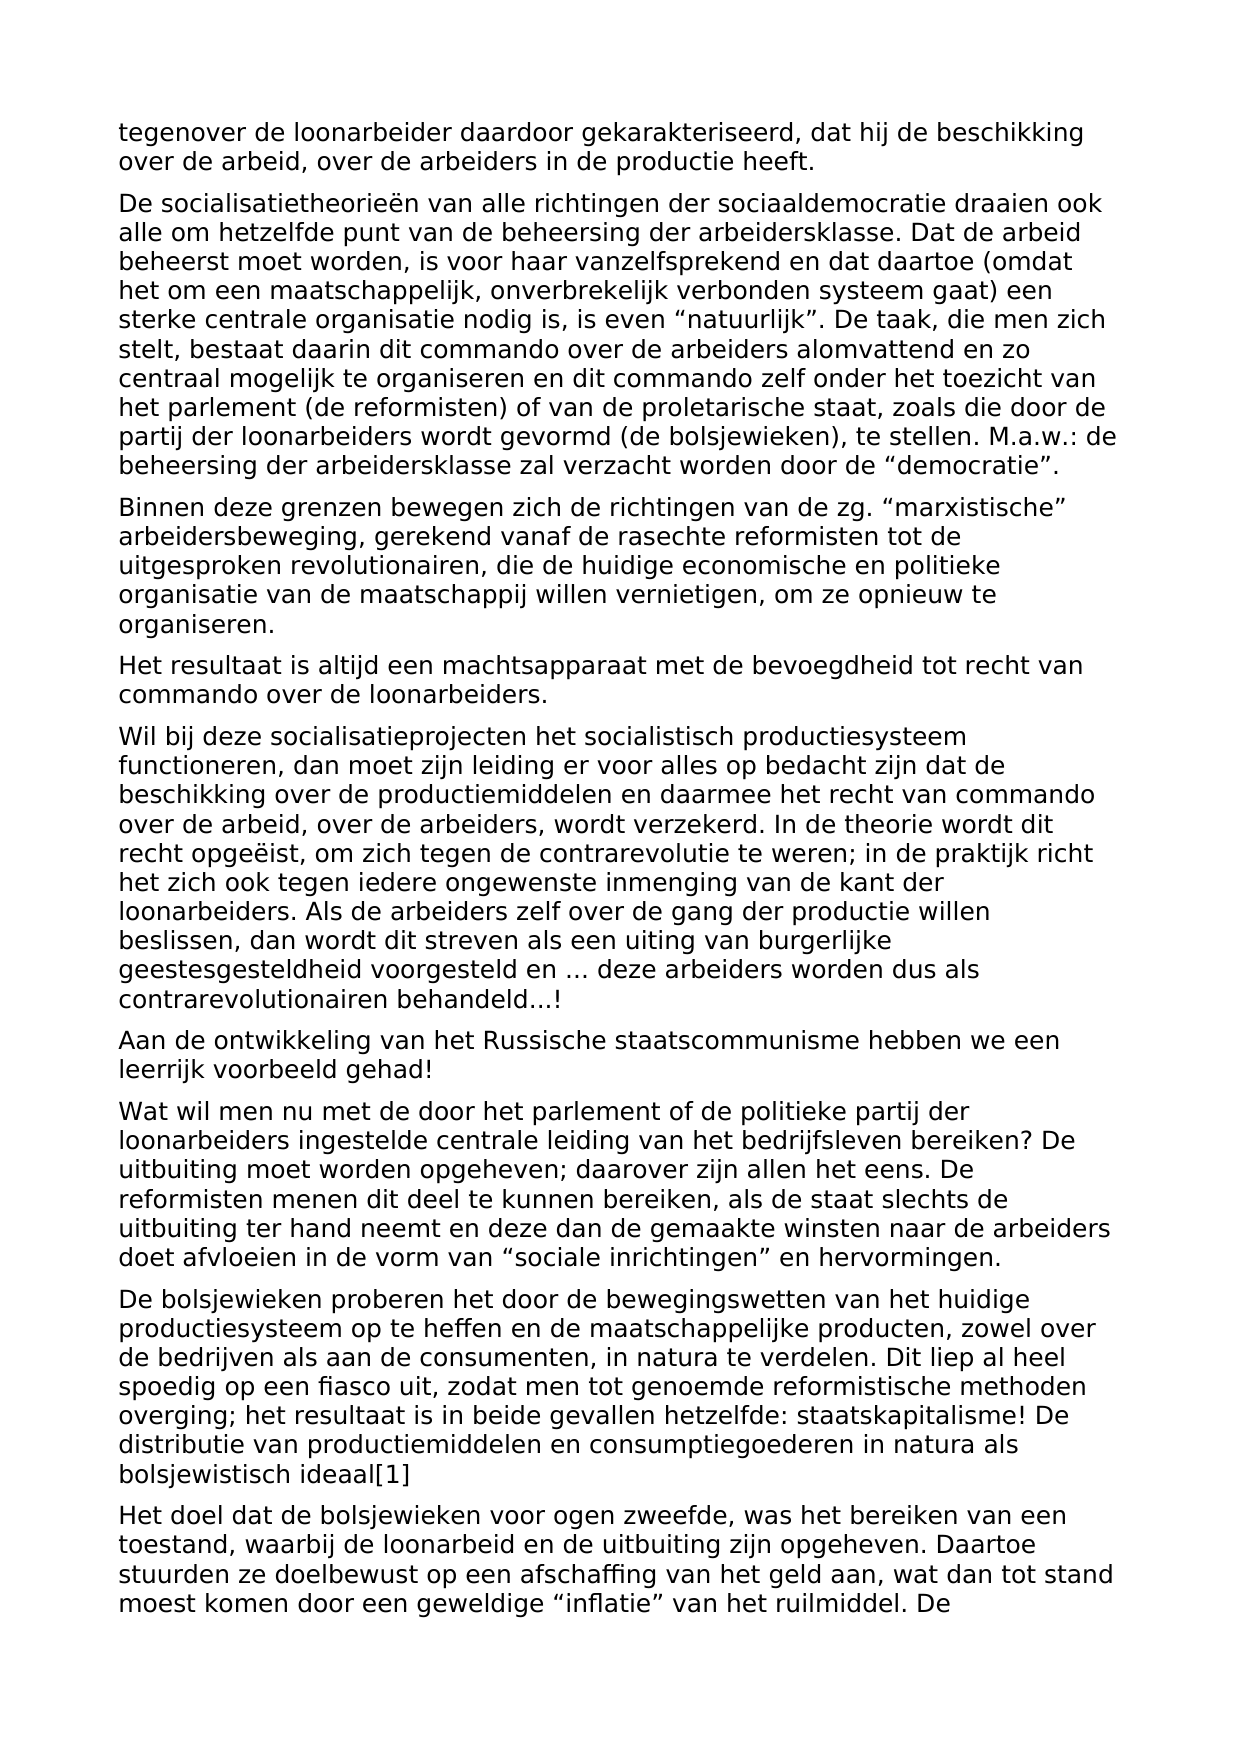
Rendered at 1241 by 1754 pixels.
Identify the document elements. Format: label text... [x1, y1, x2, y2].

text Aan de ontwikkeling van het Russische staatscommunisme hebben we een leerrijk voorbeeld gehad! [118, 1026, 1122, 1085]
text Wil bij deze socialisatieprojecten het socialistisch productiesysteem functioneren, dan moet zijn leiding er voor alles op bedacht zijn dat de beschikking over de productiemiddelen en daarmee het recht van commando over de arbeid, over de arbeiders, wordt verzekerd. In de theorie wordt dit recht opgeëist, om zich tegen de contrarevolutie te weren; in de praktijk richt het zich ook tegen iedere ongewenste inmenging van de kant der loonarbeiders. Als de arbeiders zelf over de gang der productie willen beslissen, dan wordt dit streven als een uiting van burgerlijke geestesgesteldheid voorgesteld en ... deze arbeiders worden dus als contrarevolutionairen behandeld...! [118, 722, 1122, 1014]
text Het doel dat de bolsjewieken voor ogen zweefde, was het bereiken van een toestand, waarbij de loonarbeid en de uitbuiting zijn opgeheven. Daartoe stuurden ze doelbewust op een afschaffing van het geld aan, wat dan tot stand moest komen door een geweldige “inflatie” van het ruilmiddel. De [118, 1501, 1122, 1618]
text Binnen deze grenzen bewegen zich de richtingen van de zg. “marxistische” arbeidersbeweging, gerekend vanaf de rasechte reformisten tot de uitgesproken revolutionairen, die de huidige economische en politieke organisatie van de maatschappij willen vernietigen, om ze opnieuw te organiseren. [118, 493, 1122, 639]
text tegenover de loonarbeider daardoor gekarakteriseerd, dat hij de beschikking over de arbeid, over de arbeiders in de productie heeft. [118, 118, 1122, 176]
text Wat wil men nu met de door het parlement of de politieke partij der loonarbeiders ingestelde centrale leiding van het bedrijfsleven bereiken? De uitbuiting moet worden opgeheven; daarover zijn allen het eens. De reformisten menen dit deel te kunnen bereiken, als de staat slechts de uitbuiting ter hand neemt en deze dan de gemaakte winsten naar de arbeiders doet afvloeien in de vorm van “sociale inrichtingen” en hervormingen. [118, 1097, 1122, 1272]
text De socialisatietheorieën van alle richtingen der sociaaldemocratie draaien ook alle om hetzelfde punt van de beheersing der arbeidersklasse. Dat de arbeid beheerst moet worden, is voor haar vanzelfsprekend en dat daartoe (omdat het om een maatschappelijk, onverbrekelijk verbonden systeem gaat) een sterke centrale organisatie nodig is, is even “natuurlijk”. De taak, die men zich stelt, bestaat daarin dit commando over de arbeiders alomvattend en zo centraal mogelijk te organiseren en dit commando zelf onder het toezicht van het parlement (de reformisten) of van de proletarische staat, zoals die door de partij der loonarbeiders wordt gevormd (de bolsjewieken), te stellen. M.a.w.: de beheersing der arbeidersklasse zal verzacht worden door de “democratie”. [118, 189, 1122, 481]
text De bolsjewieken proberen het door de bewegingswetten van het huidige productiesysteem op te heffen en de maatschappelijke producten, zowel over de bedrijven als aan de consumenten, in natura te verdelen. Dit liep al heel spoedig op een fiasco uit, zodat men tot genoemde reformistische methoden overging; het resultaat is in beide gevallen hetzelfde: staatskapitalisme! De distributie van productiemiddelen en consumptiegoederen in natura als bolsjewistisch ideaal[1] [118, 1285, 1122, 1489]
text Het resultaat is altijd een machtsapparaat met de bevoegdheid tot recht van commando over de loonarbeiders. [118, 651, 1122, 710]
